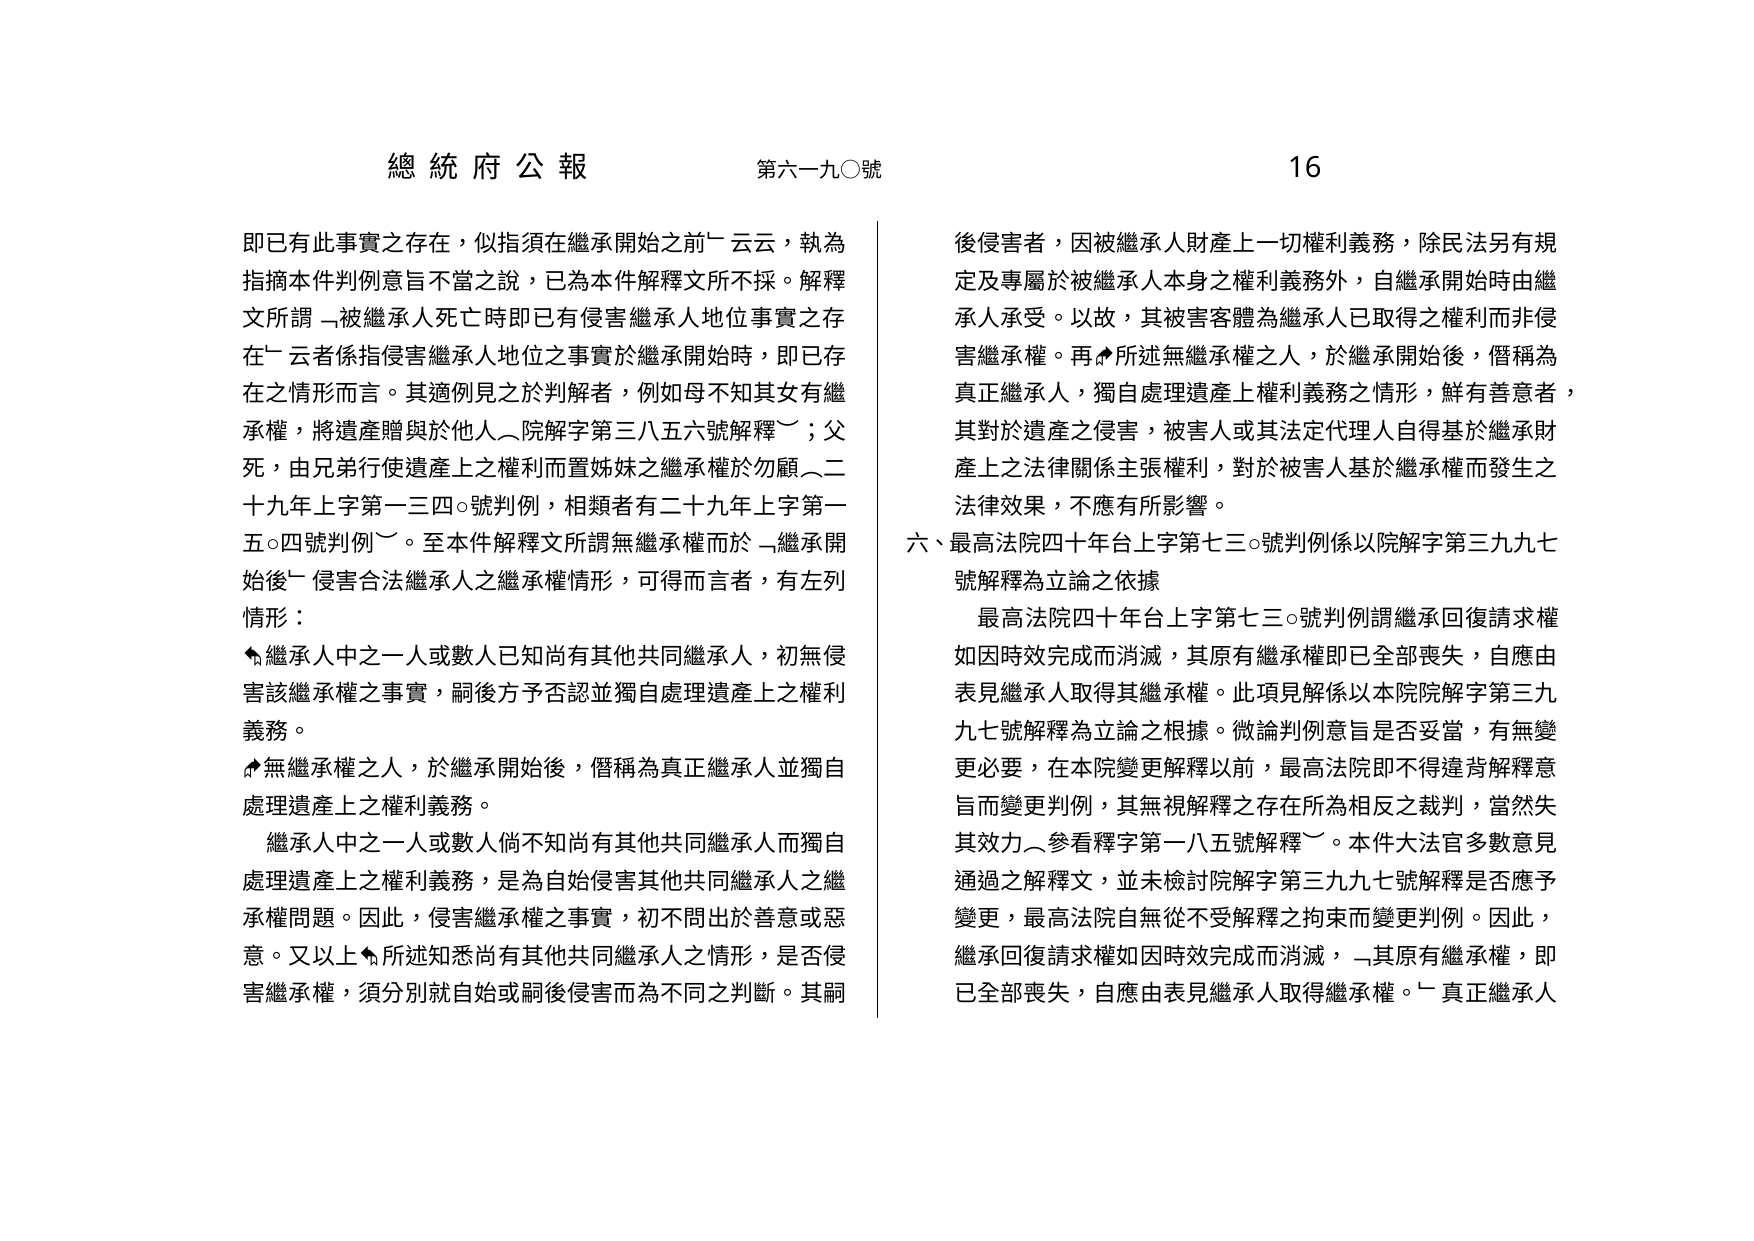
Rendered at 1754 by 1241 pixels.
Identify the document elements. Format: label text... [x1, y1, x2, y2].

text 即已有此事實之存在，似指須在繼承開始之前﹂云云，執為指摘本件判例意旨不當之說，已為本件解釋文所不採。解釋文所謂﹁被繼承人死亡時即已有侵害繼承人地位事實之存在﹂云者係指侵害繼承人地位之事實於繼承開始時，即已存在之情形而言。其適例見之於判解者，例如母不知其女有繼承權，將遺產贈與於他人︵院解字第三八五六號解釋︶；父死，由兄弟行使遺產上之權利而置姊妹之繼承權於勿顧︵二十九年上字第一三四○號判例，相類者有二十九年上字第一五○四號判例︶。至本件解釋文所謂無繼承權而於﹁繼承開始後﹂侵害合法繼承人之繼承權情形，可得而言者，有左列情形： [242, 222, 847, 634]
text 繼承人中之一人或數人倘不知尚有其他共同繼承人而獨自處理遺產上之權利義務，是為自始侵害其他共同繼承人之繼承權問題。因此，侵害繼承權之事實，初不問出於善意或惡意。又以上所述知悉尚有其他共同繼承人之情形，是否侵害繼承權，須分別就自始或嗣後侵害而為不同之判斷。其嗣後侵害者，因被繼承人財產上一切權利義務，除民法另有規定及專屬於被繼承人本身之權利義務外，自繼承開始時由繼承人承受。以故，其被害客體為繼承人已取得之權利而非侵害繼承權。再所述無繼承權之人，於繼承開始後，僭稱為真正繼承人，獨自處理遺產上權利義務之情形，鮮有善意者，其對於遺產之侵害，被害人或其法定代理人自得基於繼承財產上之法律關係主張權利，對於被害人基於繼承權而發生之法律效果，不應有所影響。 [242, 822, 847, 1009]
text 六、最高法院四十年台上字第七三○號判例係以院解字第三九九七號解釋為立論之依據 [907, 522, 1559, 597]
text 最高法院四十年台上字第七三○號判例謂繼承回復請求權如因時效完成而消滅，其原有繼承權即已全部喪失，自應由表見繼承人取得其繼承權。此項見解係以本院院解字第三九九七號解釋為立論之根據。微論判例意旨是否妥當，有無變更必要，在本院變更解釋以前，最高法院即不得違背解釋意旨而變更判例，其無視解釋之存在所為相反之裁判，當然失其效力︵參看釋字第一八五號解釋︶。本件大法官多數意見通過之解釋文，並未檢討院解字第三九九七號解釋是否應予變更，最高法院自無從不受解釋之拘束而變更判例。因此，繼承回復請求權如因時效完成而消滅，﹁其原有繼承權，即已全部喪失，自應由表見繼承人取得繼承權。﹂真正繼承人 [954, 597, 1559, 1009]
text 無繼承權之人，於繼承開始後，僭稱為真正繼承人並獨自處理遺產上之權利義務。 [242, 747, 847, 822]
text 繼承人中之一人或數人倘不知尚有其他共同繼承人而獨自處理遺產上之權利義務，是為自始侵害其他共同繼承人之繼承權問題。因此，侵害繼承權之事實，初不問出於善意或惡意。又以上所述知悉尚有其他共同繼承人之情形，是否侵害繼承權，須分別就自始或嗣後侵害而為不同之判斷。其嗣後侵害者，因被繼承人財產上一切權利義務，除民法另有規定及專屬於被繼承人本身之權利義務外，自繼承開始時由繼承人承受。以故，其被害客體為繼承人已取得之權利而非侵害繼承權。再所述無繼承權之人，於繼承開始後，僭稱為真正繼承人，獨自處理遺產上權利義務之情形，鮮有善意者，其對於遺產之侵害，被害人或其法定代理人自得基於繼承財產上之法律關係主張權利，對於被害人基於繼承權而發生之法律效果，不應有所影響。 [954, 222, 1559, 522]
text 繼承人中之一人或數人已知尚有其他共同繼承人，初無侵害該繼承權之事實，嗣後方予否認並獨自處理遺產上之權利義務。 [242, 634, 847, 747]
